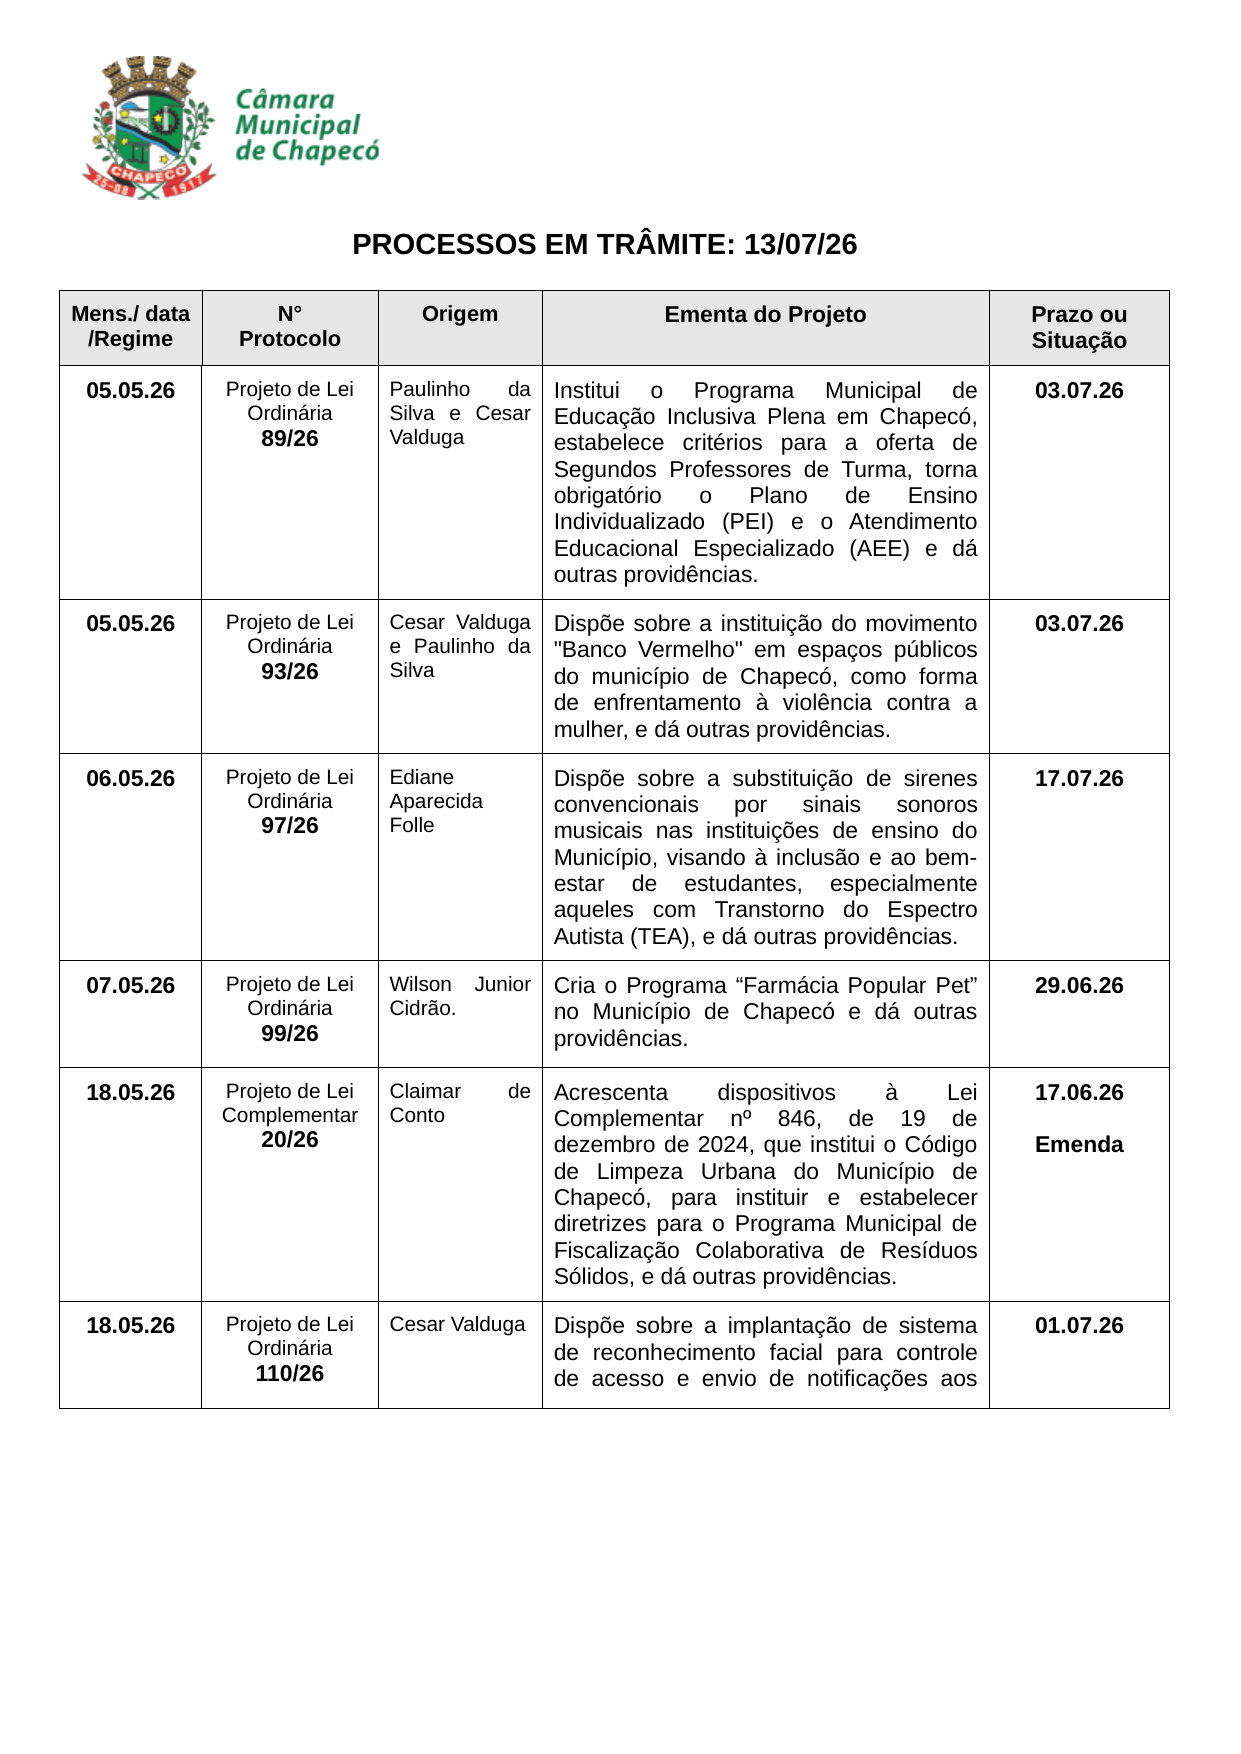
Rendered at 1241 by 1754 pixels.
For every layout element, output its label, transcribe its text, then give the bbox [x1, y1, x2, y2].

table_cell 06.05.26 [60, 754, 201, 960]
table_cell 01.07.26 [990, 1302, 1169, 1407]
table_cell 05.05.26 [60, 366, 201, 599]
table_cell Projeto de Lei Ordinária 99/26 [202, 961, 378, 1067]
table_cell 03.07.26 [990, 600, 1169, 753]
table_cell Projeto de Lei Ordinária 97/26 [202, 754, 378, 960]
table_cell 07.05.26 [60, 961, 201, 1067]
table_cell 17.06.26 Emenda [990, 1068, 1169, 1301]
table_cell Cesar Valduga [379, 1302, 542, 1407]
table_cell Cria o Programa “Farmácia Popular Pet” no Município de Chapecó e dá outras providências. [543, 961, 989, 1067]
table_cell Projeto de Lei Ordinária 89/26 [202, 366, 378, 599]
table_cell Claimar de Conto [379, 1068, 542, 1301]
table_header Origem [379, 291, 542, 365]
table_cell Ediane Aparecida Folle [379, 754, 542, 960]
subtitle PROCESSOS EM TRÂMITE: 13/07/26 [65, 227, 1145, 261]
table_header Mens./ data /Regime [60, 291, 202, 365]
table_cell 17.07.26 [990, 754, 1169, 960]
table_cell 03.07.26 [990, 366, 1169, 599]
table_cell Projeto de Lei Ordinária 93/26 [202, 600, 378, 753]
table_cell Dispõe sobre a instituição do movimento "Banco Vermelho" em espaços públicos do município de Chapecó, como forma de enfrentamento à violência contra a mulher, e dá outras providências. [543, 600, 989, 753]
table_cell Projeto de Lei Complementar 20/26 [202, 1068, 378, 1301]
table_cell Paulinho da Silva e Cesar Valduga [379, 366, 542, 599]
table_header N° Protocolo [203, 291, 378, 365]
table_cell 18.05.26 [60, 1068, 201, 1301]
table_cell Institui o Programa Municipal de Educação Inclusiva Plena em Chapecó, estabelece critérios para a oferta de Segundos Professores de Turma, torna obrigatório o Plano de Ensino Individualizado (PEI) e o Atendimento Educacional Especializado (AEE) e dá outras providências. [543, 366, 989, 599]
table_cell 18.05.26 [60, 1302, 201, 1407]
table_cell Acrescenta dispositivos à Lei Complementar nº 846, de 19 de dezembro de 2024, que institui o Código de Limpeza Urbana do Município de Chapecó, para instituir e estabelecer diretrizes para o Programa Municipal de Fiscalização Colaborativa de Resíduos Sólidos, e dá outras providências. [543, 1068, 989, 1301]
table_cell 29.06.26 [990, 961, 1169, 1067]
table_cell 05.05.26 [60, 600, 201, 753]
table_cell Dispõe sobre a implantação de sistema de reconhecimento facial para controle de acesso e envio de notificações aos [543, 1302, 989, 1407]
table_header Ementa do Projeto [543, 291, 989, 365]
table_cell Cesar Valduga e Paulinho da Silva [379, 600, 542, 753]
picture [81, 56, 379, 200]
table_header Prazo ou Situação [990, 291, 1169, 365]
table_cell Wilson Junior Cidrão. [379, 961, 542, 1067]
table_cell Dispõe sobre a substituição de sirenes convencionais por sinais sonoros musicais nas instituições de ensino do Município, visando à inclusão e ao bem-estar de estudantes, especialmente aqueles com Transtorno do Espectro Autista (TEA), e dá outras providências. [543, 754, 989, 960]
table_cell Projeto de Lei Ordinária 110/26 [202, 1302, 378, 1407]
